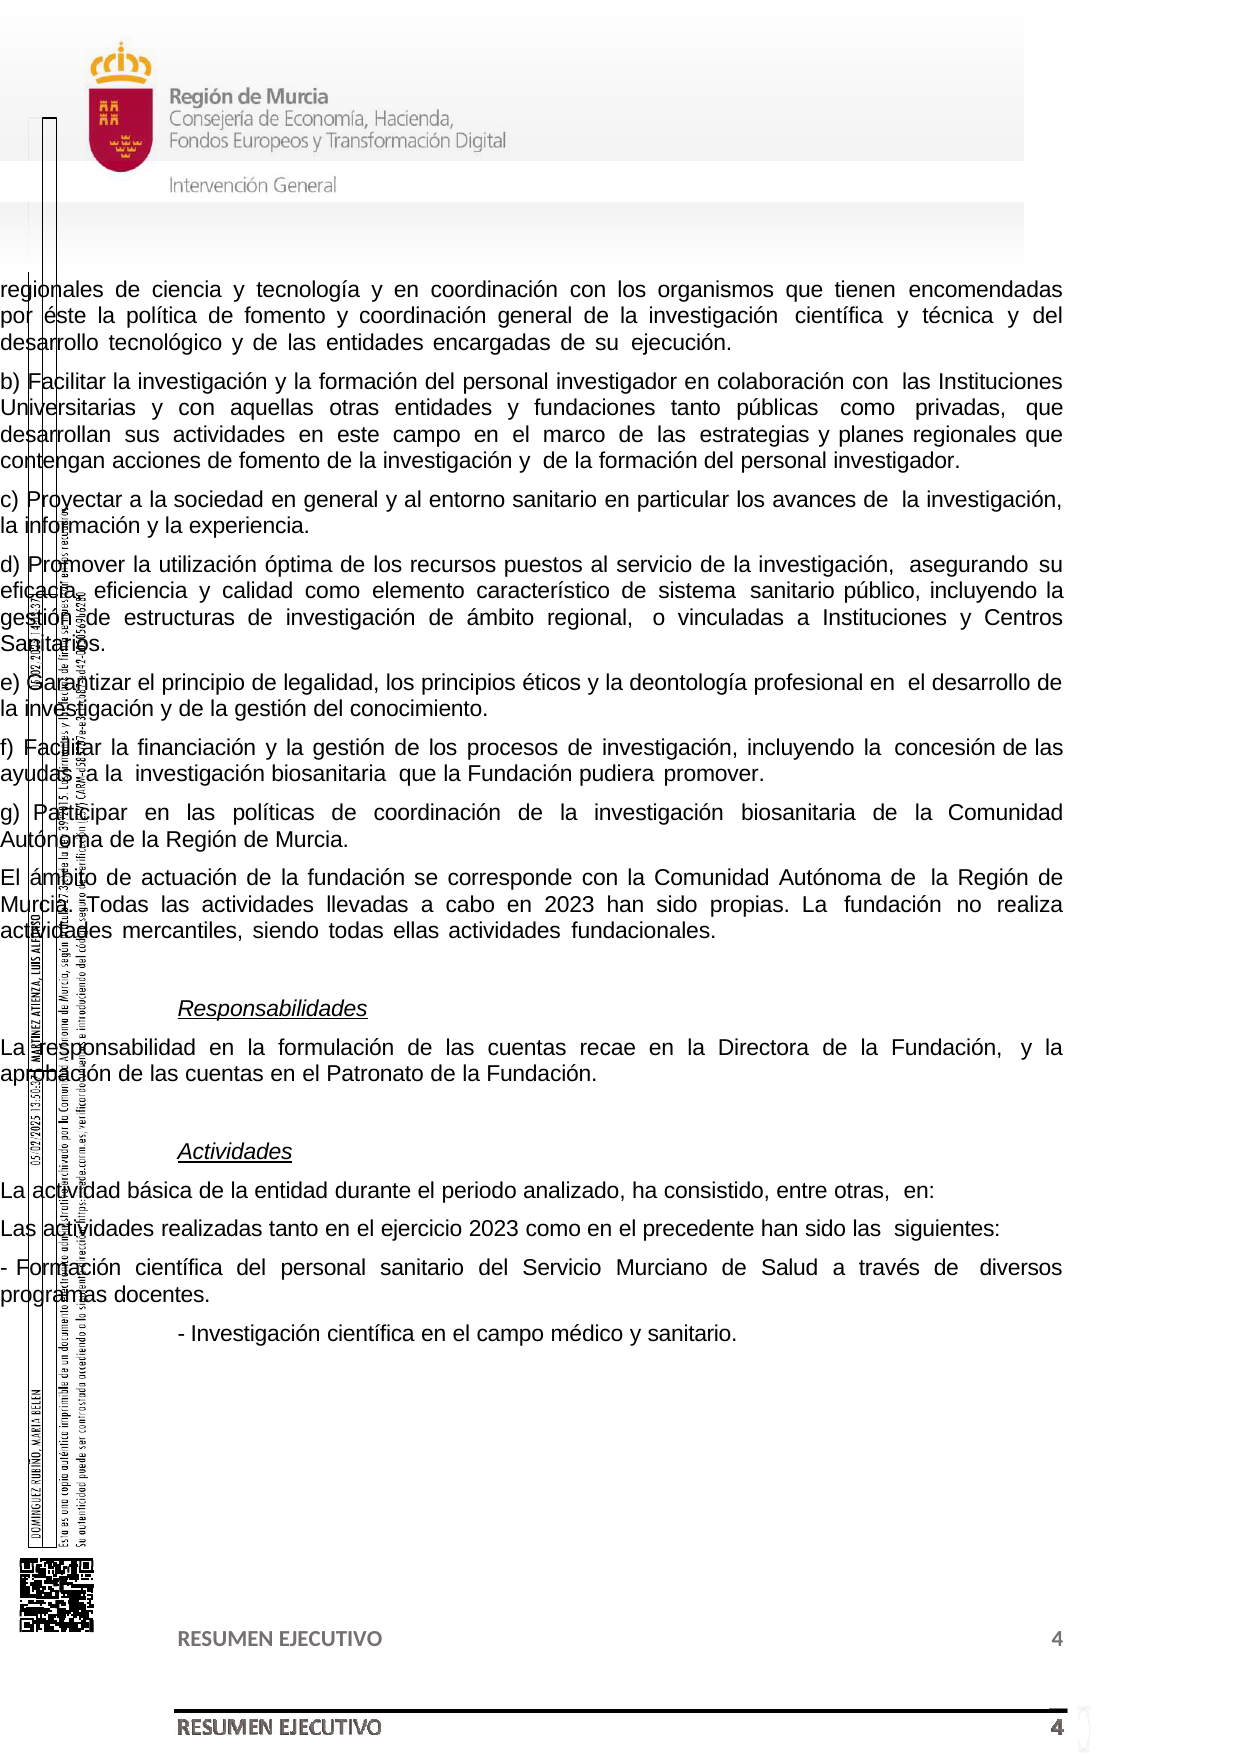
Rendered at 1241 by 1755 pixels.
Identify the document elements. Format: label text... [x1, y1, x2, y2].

text La actividad básica de la entidad durante el periodo analizado, ha consistido, entre otras, en: [64, 1177, 1064, 1203]
list Proyectar a la sociedad en general y al entorno sanitario en particular los avances de la investigación, la información y la experiencia. [57, 486, 1063, 538]
text Actividades [177, 1138, 1101, 1164]
list Promover la utilización óptima de los recursos puestos al servicio de la investigación, asegurando su eficacia, eficiencia y calidad como elemento característico de sistema sanitario público, incluyendo la gestión de estructuras de investigación de ámbito regional, o vinculadas a Instituciones y Centros Sanitarios. [57, 551, 1064, 657]
text RESUMEN EJECUTIVO 4 [177, 1624, 1077, 1652]
text Responsabilidades [177, 995, 1101, 1021]
text Las actividades realizadas tanto en el ejercicio 2023 como en el precedente han sido las siguientes: [57, 1215, 1063, 1242]
list Facilitar la investigación y la formación del personal investigador en colaboración con las Instituciones Universitarias y con aquellas otras entidades y fundaciones tanto públicas como privadas, que desarrollan sus actividades en este campo en el marco de las estrategias y planes regionales que contengan acciones de fomento de la investigación y de la formación del personal investigador. [57, 368, 1064, 473]
list Garantizar el principio de legalidad, los principios éticos y la deontología profesional en el desarrollo de la investigación y de la gestión del conocimiento. [57, 669, 1063, 722]
list Facilitar la financiación y la gestión de los procesos de investigación, incluyendo la concesión de las ayudas a la investigación biosanitaria que la Fundación pudiera promover. [57, 734, 1063, 787]
list Formación científica del personal sanitario del Servicio Murciano de Salud a través de diversos programas docentes. [57, 1254, 1064, 1307]
text La responsabilidad en la formulación de las cuentas recae en la Directora de la Fundación, y la aprobación de las cuentas en el Patronato de la Fundación. [57, 1034, 1064, 1086]
list Investigación científica en el campo médico y sanitario. [177, 1319, 1101, 1346]
list Participar en las políticas de coordinación de la investigación biosanitaria de la Comunidad Autónoma de la Región de Murcia. [57, 799, 1063, 852]
text El ámbito de actuación de la fundación se corresponde con la Comunidad Autónoma de la Región de Murcia. Todas las actividades llevadas a cabo en 2023 han sido propias. La fundación no realiza actividades mercantiles, siendo todas ellas actividades fundacionales. [57, 864, 1064, 943]
text regionales de ciencia y tecnología y en coordinación con los organismos que tienen encomendadas por éste la política de fomento y coordinación general de la investigación científica y técnica y del desarrollo tecnológico y de las entidades encargadas de su ejecución. [57, 276, 1064, 355]
